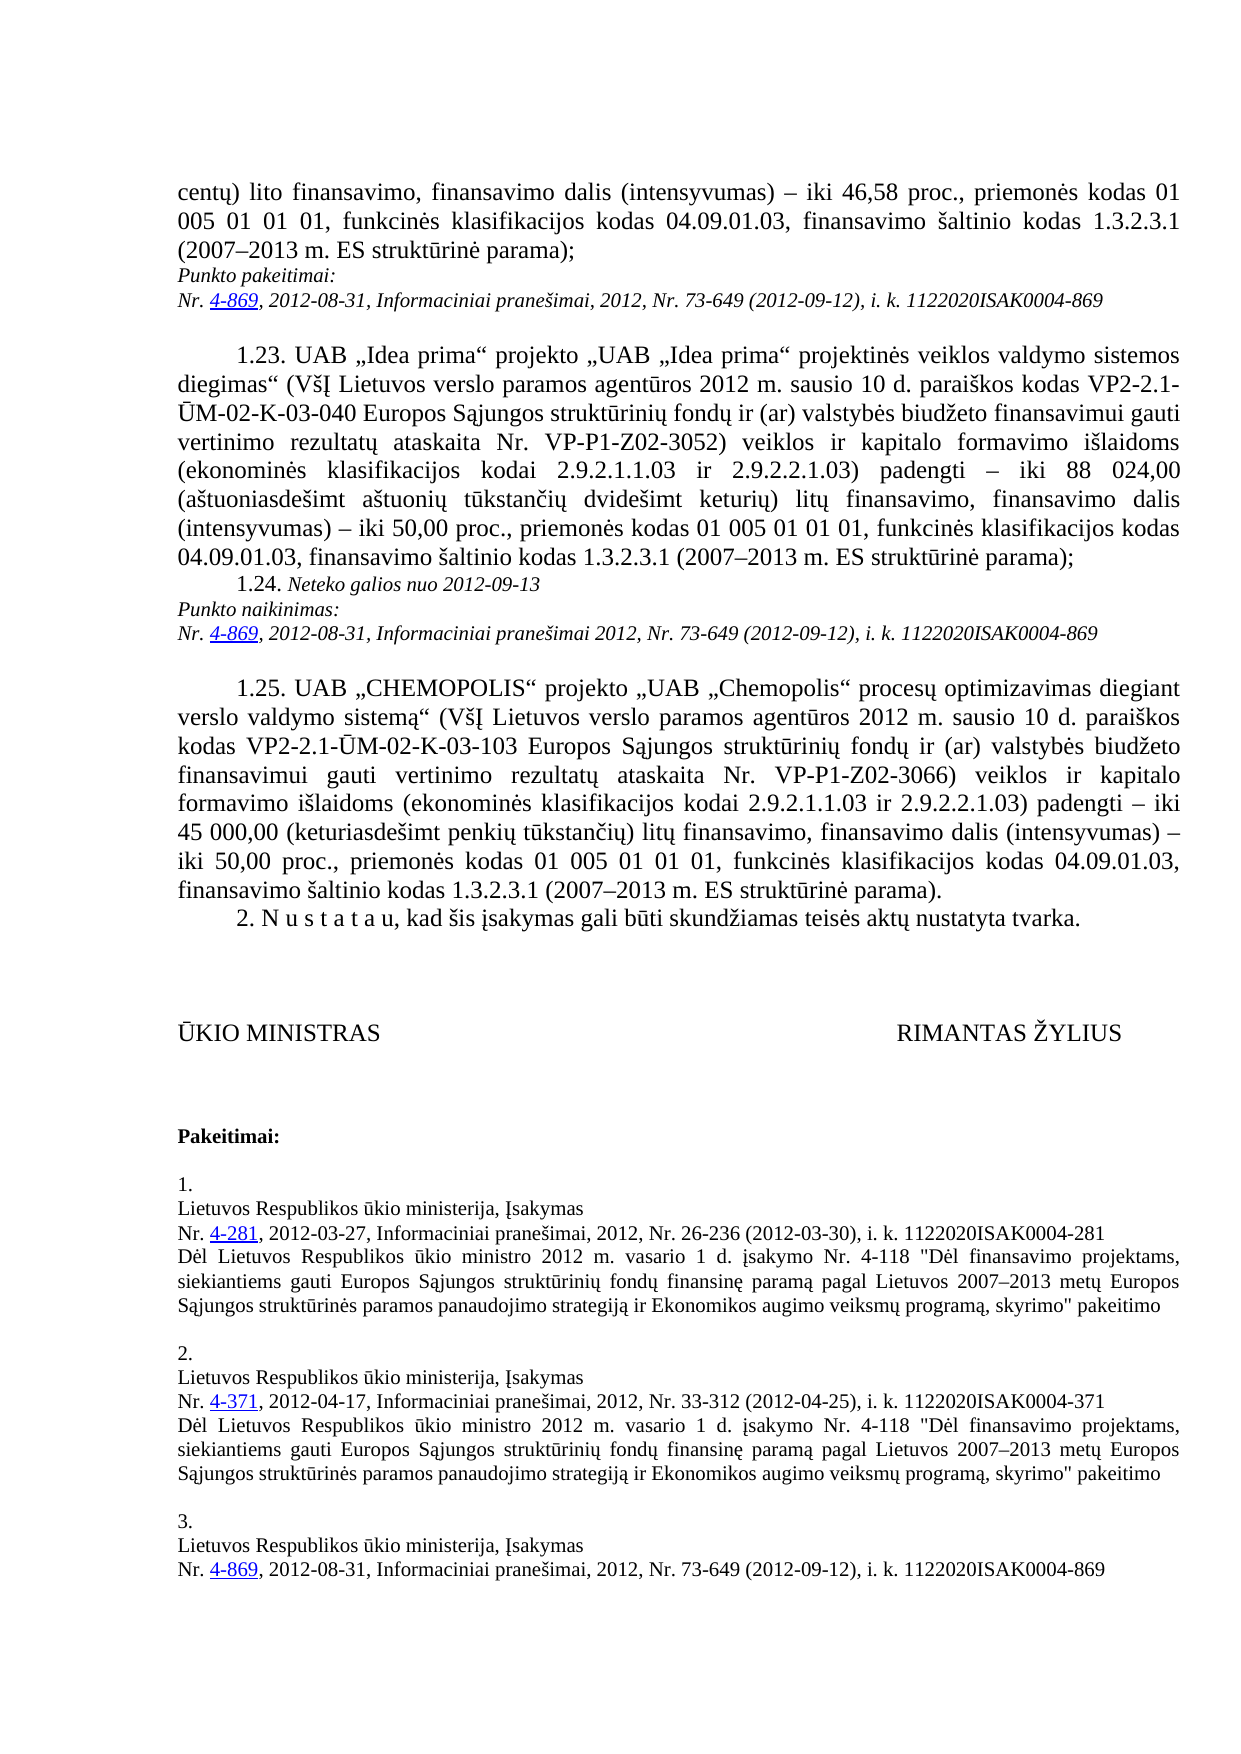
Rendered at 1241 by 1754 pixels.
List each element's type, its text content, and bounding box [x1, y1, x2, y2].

text 1.23. UAB „Idea prima“ projekto „UAB „Idea prima“ projektinės veiklos valdymo sistemos diegimas“ (VšĮ Lietuvos verslo paramos agentūros 2012 m. sausio 10 d. paraiškos kodas VP2-2.1-ŪM-02-K-03-040 Europos Sąjungos struktūrinių fondų ir (ar) valstybės biudžeto finansavimui gauti vertinimo rezultatų ataskaita Nr. VP-P1-Z02-3052) veiklos ir kapitalo formavimo išlaidoms (ekonominės klasifikacijos kodai 2.9.2.1.1.03 ir 2.9.2.2.1.03) padengti – iki 88 024,00 (aštuoniasdešimt aštuonių tūkstančių dvidešimt keturių) litų finansavimo, finansavimo dalis (intensyvumas) – iki 50,00 proc., priemonės kodas 01 005 01 01 01, funkcinės klasifikacijos kodas 04.09.01.03, finansavimo šaltinio kodas 1.3.2.3.1 (2007–2013 m. ES struktūrinė parama); [177, 340, 1181, 570]
text Dėl Lietuvos Respublikos ūkio ministro 2012 m. vasario 1 d. įsakymo Nr. 4-118 "Dėl finansavimo projektams, siekiantiems gauti Europos Sąjungos struktūrinių fondų finansinę paramą pagal Lietuvos 2007–2013 metų Europos Sąjungos struktūrinės paramos panaudojimo strategiją ir Ekonomikos augimo veiksmų programą, skyrimo" pakeitimo [177, 1244, 1181, 1317]
text Nr. 4-371, 2012-04-17, Informaciniai pranešimai, 2012, Nr. 33-312 (2012-04-25), i. k. 1122020ISAK0004-371 [177, 1389, 1181, 1413]
text 2. N u s t a t a u, kad šis įsakymas gali būti skundžiamas teisės aktų nustatyta tvarka. [177, 903, 1181, 932]
text 1.25. UAB „CHEMOPOLIS“ projekto „UAB „Chemopolis“ procesų optimizavimas diegiant verslo valdymo sistemą“ (VšĮ Lietuvos verslo paramos agentūros 2012 m. sausio 10 d. paraiškos kodas VP2-2.1-ŪM-02-K-03-103 Europos Sąjungos struktūrinių fondų ir (ar) valstybės biudžeto finansavimui gauti vertinimo rezultatų ataskaita Nr. VP-P1-Z02-3066) veiklos ir kapitalo formavimo išlaidoms (ekonominės klasifikacijos kodai 2.9.2.1.1.03 ir 2.9.2.2.1.03) padengti – iki 45 000,00 (keturiasdešimt penkių tūkstančių) litų finansavimo, finansavimo dalis (intensyvumas) – iki 50,00 proc., priemonės kodas 01 005 01 01 01, funkcinės klasifikacijos kodas 04.09.01.03, finansavimo šaltinio kodas 1.3.2.3.1 (2007–2013 m. ES struktūrinė parama). [177, 673, 1181, 903]
text Lietuvos Respublikos ūkio ministerija, Įsakymas [177, 1533, 1181, 1557]
text 1. [177, 1172, 1181, 1196]
text 1.24. Neteko galios nuo 2012-09-13 [177, 570, 1181, 597]
text Punkto naikinimas: [177, 597, 1181, 621]
text Nr. 4-281, 2012-03-27, Informaciniai pranešimai, 2012, Nr. 26-236 (2012-03-30), i. k. 1122020ISAK0004-281 [177, 1220, 1181, 1244]
text Ūkio ministras Rimantas Žylius [177, 1018, 1181, 1047]
text Nr. 4-869, 2012-08-31, Informaciniai pranešimai, 2012, Nr. 73-649 (2012-09-12), i. k. 1122020ISAK0004-869 [177, 287, 1181, 312]
text Lietuvos Respublikos ūkio ministerija, Įsakymas [177, 1365, 1181, 1389]
text Nr. 4-869, 2012-08-31, Informaciniai pranešimai, 2012, Nr. 73-649 (2012-09-12), i. k. 1122020ISAK0004-869 [177, 1557, 1181, 1581]
text centų) lito finansavimo, finansavimo dalis (intensyvumas) – iki 46,58 proc., priemonės kodas 01 005 01 01 01, funkcinės klasifikacijos kodas 04.09.01.03, finansavimo šaltinio kodas 1.3.2.3.1 (2007–2013 m. ES struktūrinė parama); [177, 177, 1181, 263]
text 3. [177, 1509, 1181, 1533]
text Pakeitimai: [177, 1124, 1181, 1148]
text Punkto pakeitimai: [177, 263, 1181, 287]
text Lietuvos Respublikos ūkio ministerija, Įsakymas [177, 1196, 1181, 1220]
text Nr. 4-869, 2012-08-31, Informaciniai pranešimai 2012, Nr. 73-649 (2012-09-12), i. k. 1122020ISAK0004-869 [177, 621, 1181, 645]
text Dėl Lietuvos Respublikos ūkio ministro 2012 m. vasario 1 d. įsakymo Nr. 4-118 "Dėl finansavimo projektams, siekiantiems gauti Europos Sąjungos struktūrinių fondų finansinę paramą pagal Lietuvos 2007–2013 metų Europos Sąjungos struktūrinės paramos panaudojimo strategiją ir Ekonomikos augimo veiksmų programą, skyrimo" pakeitimo [177, 1413, 1181, 1485]
text 2. [177, 1341, 1181, 1365]
